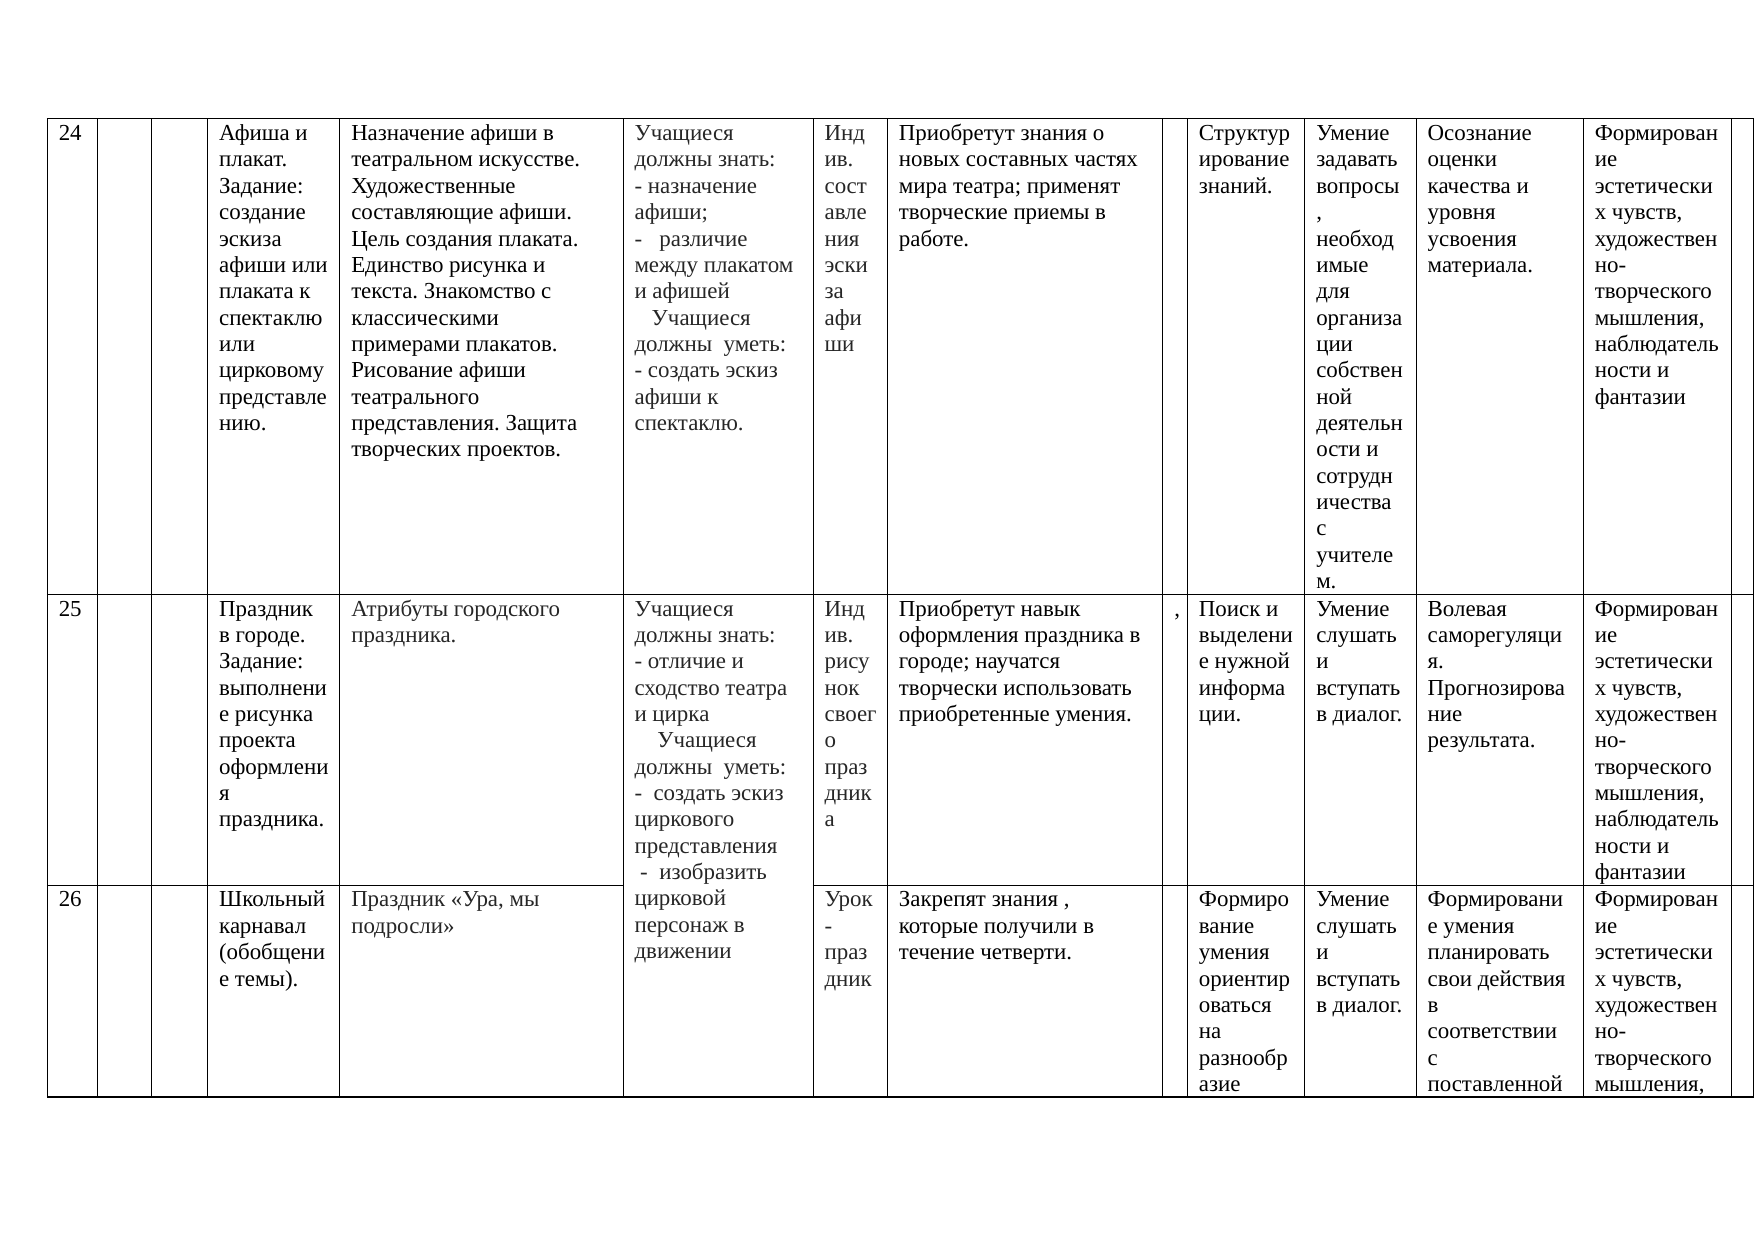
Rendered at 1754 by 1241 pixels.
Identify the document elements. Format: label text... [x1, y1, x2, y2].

table_cell Учащиеся должны знать: - назначение афиши; - различие между плакатом и афишей Учащиеся должны уметь: - создать эскиз афиши к спектаклю. [624, 119, 813, 593]
table_cell Структурирование знаний. [1188, 119, 1304, 593]
table_cell Формирование эстетических чувств, художественно-творческого мышления, наблюдательности и фантазии [1584, 119, 1731, 593]
table_cell [98, 886, 151, 1096]
table_cell 25 [48, 595, 97, 884]
table_cell Умение слушать и вступать в диалог. [1305, 886, 1416, 1096]
table_cell [152, 595, 207, 884]
table_cell Индив. рисунок своего праздника [814, 595, 887, 884]
table_cell Поиск и выделение нужной информации. [1188, 595, 1304, 884]
table_cell [152, 119, 207, 593]
table_cell Приобретут навык оформления праздника в городе; научатся творчески использовать приобретенные умения. [888, 595, 1162, 884]
table_cell [152, 886, 207, 1096]
table_cell [1163, 886, 1187, 1096]
table_cell 24 [48, 119, 97, 593]
table_cell Афиша и плакат. Задание: создание эскиза афиши или плаката к спектаклю или цирковому представлению. [208, 119, 339, 593]
table_cell Формирование эстетических чувств, художественно-творческого мышления, наблюдательности и фантазии [1584, 595, 1731, 884]
table_cell Закрепят знания , которые получили в течение четверти. [888, 886, 1162, 1096]
table_cell Урок-праздник [814, 886, 887, 1096]
table_cell Умение слушать и вступать в диалог. [1305, 595, 1416, 884]
table_cell [98, 595, 151, 884]
table_cell Формирование умения ориентироваться на разнообразие [1188, 886, 1304, 1096]
table_cell 26 [48, 886, 97, 1096]
table_cell Праздник «Ура, мы подросли» [340, 886, 623, 1096]
table_cell Формирование умения планировать свои действия в соответствии с поставленной [1417, 886, 1583, 1096]
table_cell Волевая саморегуляция. Прогнозирование результата. [1417, 595, 1583, 884]
table_cell , [1163, 595, 1187, 884]
table_cell [1732, 886, 1753, 1096]
table_cell Праздник в городе. Задание: выполнение рисунка проекта оформления праздника. [208, 595, 339, 884]
table_cell Учащиеся должны знать: - отличие и сходство театра и цирка Учащиеся должны уметь: - создать эскиз циркового представления - изобразить цирковой персонаж в движении [624, 595, 813, 1096]
table_cell Назначение афиши в театральном искусстве. Художественные составляющие афиши. Цель создания плаката. Единство рисунка и текста. Знакомство с классическими примерами плакатов. Рисование афиши театрального представления. Защита творческих проектов. [340, 119, 623, 593]
table_cell [98, 119, 151, 593]
table_cell Индив. составления эскиза афиши [814, 119, 887, 593]
table_cell Осознание оценки качества и уровня усвоения материала. [1417, 119, 1583, 593]
table_cell Формирование эстетических чувств, художественно-творческого мышления, [1584, 886, 1731, 1096]
table_cell [1732, 595, 1753, 884]
table_cell Атрибуты городского праздника. [340, 595, 623, 884]
table_cell Умение задавать вопросы, необходимые для организации собственной деятельности и сотрудничества с учителем. [1305, 119, 1416, 593]
table_cell [1163, 119, 1187, 593]
table_cell Школьный карна­вал (обобщение темы). [208, 886, 339, 1096]
table_cell Приобретут знания о новых составных частях мира театра; применят творческие приемы в работе. [888, 119, 1162, 593]
table_cell [1732, 119, 1753, 593]
